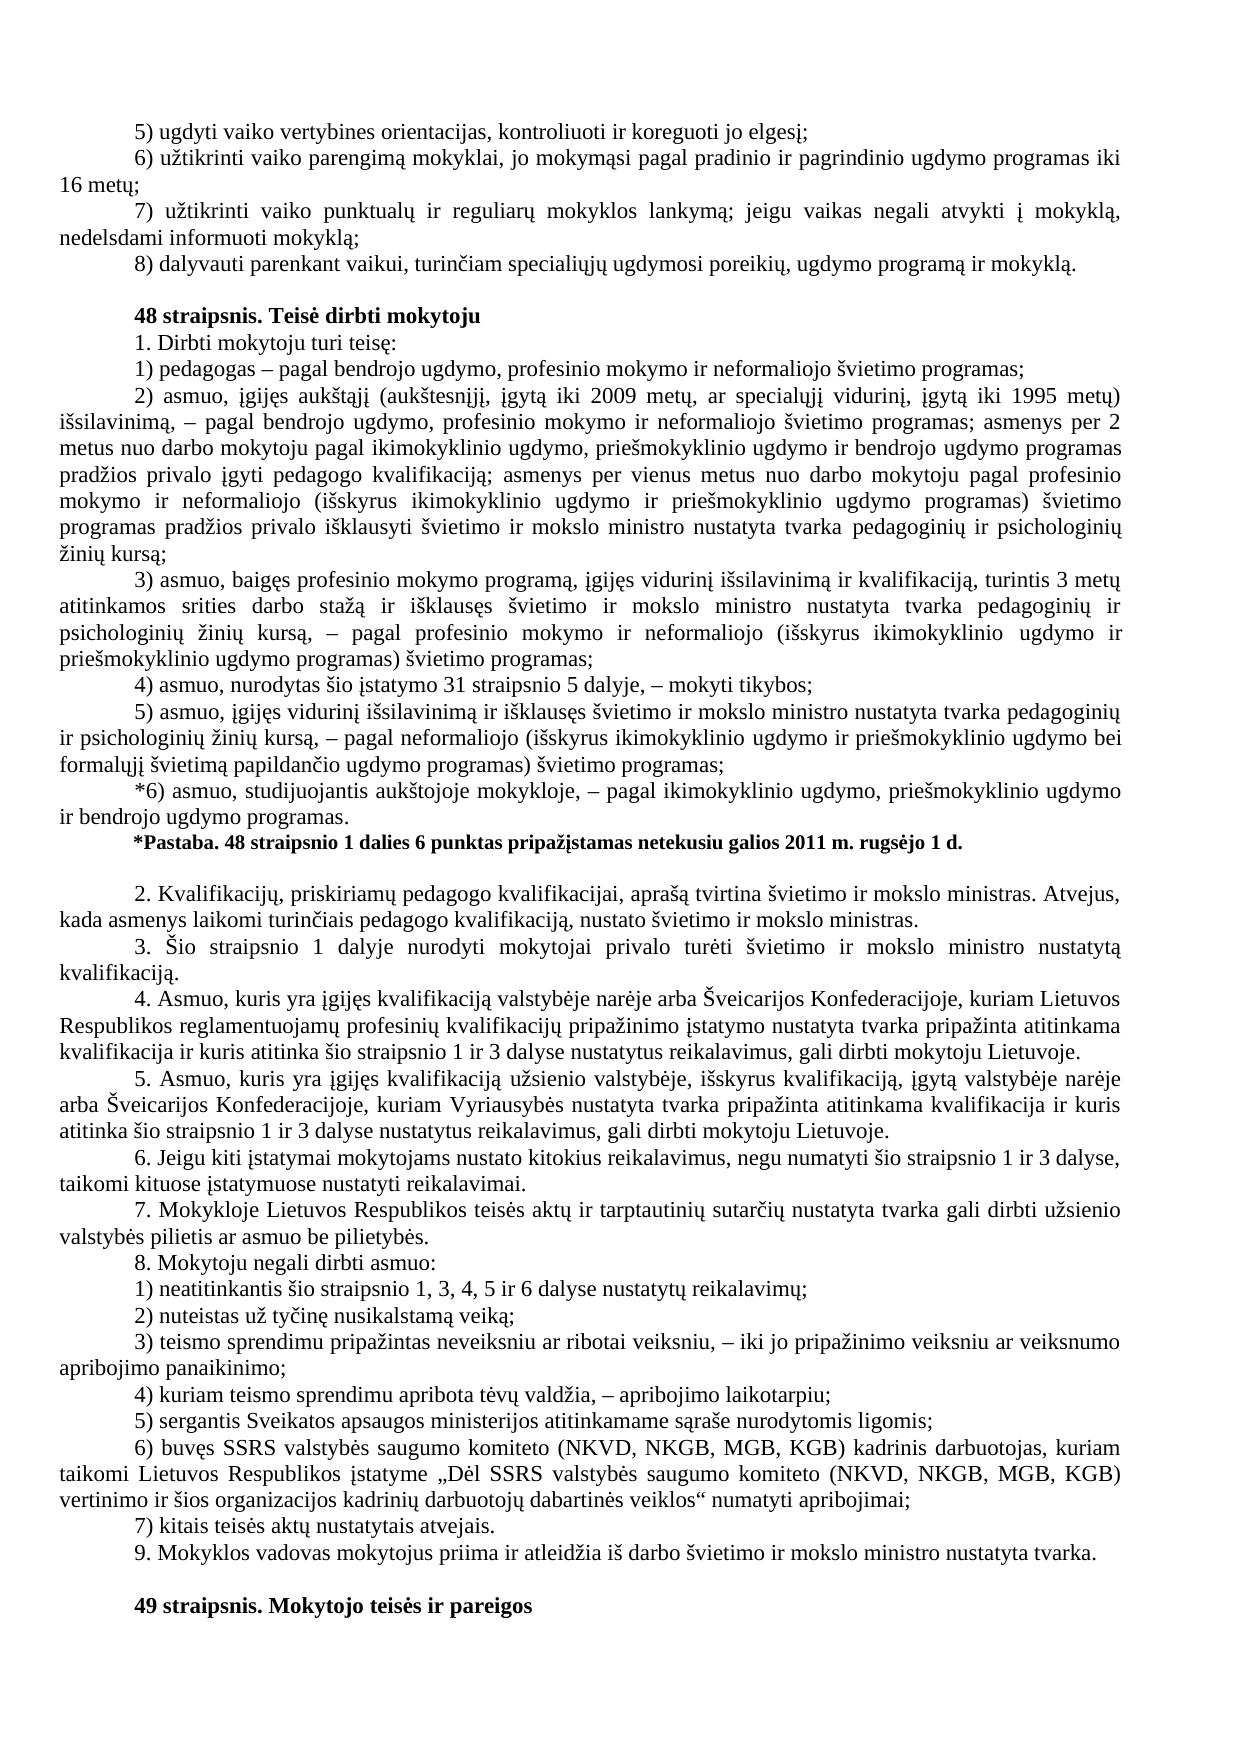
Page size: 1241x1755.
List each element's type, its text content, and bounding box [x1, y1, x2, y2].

text 48 straipsnis. Teisė dirbti mokytoju [59, 303, 1122, 329]
text 5. Asmuo, kuris yra įgijęs kvalifikaciją užsienio valstybėje, išskyrus kvalifikaciją, įgytą valstybėje narėje arba Šveicarijos Konfederacijoje, kuriam Vyriausybės nustatyta tvarka pripažinta atitinkama kvalifikacija ir kuris atitinka šio straipsnio 1 ir 3 dalyse nustatytus reikalavimus, gali dirbti mokytoju Lietuvoje. [59, 1064, 1122, 1144]
text 4) asmuo, nurodytas šio įstatymo 31 straipsnio 5 dalyje, – mokyti tikybos; [59, 672, 1122, 698]
text 2. Kvalifikacijų, priskiriamų pedagogo kvalifikacijai, aprašą tvirtina švietimo ir mokslo ministras. Atvejus, kada asmenys laikomi turinčiais pedagogo kvalifikaciją, nustato švietimo ir mokslo ministras. [59, 880, 1122, 933]
text 5) ugdyti vaiko vertybines orientacijas, kontroliuoti ir koreguoti jo elgesį; [59, 118, 1122, 144]
text 4. Asmuo, kuris yra įgijęs kvalifikaciją valstybėje narėje arba Šveicarijos Konfederacijoje, kuriam Lietuvos Respublikos reglamentuojamų profesinių kvalifikacijų pripažinimo įstatymo nustatyta tvarka pripažinta atitinkama kvalifikacija ir kuris atitinka šio straipsnio 1 ir 3 dalyse nustatytus reikalavimus, gali dirbti mokytoju Lietuvoje. [59, 986, 1122, 1064]
text *Pastaba. 48 straipsnio 1 dalies 6 punktas pripažįstamas netekusiu galios 2011 m. rugsėjo 1 d. [59, 830, 1122, 854]
text 6. Jeigu kiti įstatymai mokytojams nustato kitokius reikalavimus, negu numatyti šio straipsnio 1 ir 3 dalyse, taikomi kituose įstatymuose nustatyti reikalavimai. [59, 1144, 1122, 1196]
text 7. Mokykloje Lietuvos Respublikos teisės aktų ir tarptautinių sutarčių nustatyta tvarka gali dirbti užsienio valstybės pilietis ar asmuo be pilietybės. [59, 1196, 1122, 1249]
text 2) nuteistas už tyčinę nusikalstamą veiką; [59, 1302, 1122, 1328]
text 5) asmuo, įgijęs vidurinį išsilavinimą ir išklausęs švietimo ir mokslo ministro nustatyta tvarka pedagoginių ir psichologinių žinių kursą, – pagal neformaliojo (išskyrus ikimokyklinio ugdymo ir priešmokyklinio ugdymo bei formalųjį švietimą papildančio ugdymo programas) švietimo programas; [59, 698, 1122, 777]
text 1) pedagogas – pagal bendrojo ugdymo, profesinio mokymo ir neformaliojo švietimo programas; [59, 355, 1122, 382]
text 1. Dirbti mokytoju turi teisę: [59, 329, 1122, 355]
text 49 straipsnis. Mokytojo teisės ir pareigos [59, 1592, 1122, 1618]
text 4) kuriam teismo sprendimu apribota tėvų valdžia, – apribojimo laikotarpiu; [59, 1381, 1122, 1407]
text 3) teismo sprendimu pripažintas neveiksniu ar ribotai veiksniu, – iki jo pripažinimo veiksniu ar veiksnumo apribojimo panaikinimo; [59, 1328, 1122, 1381]
text 3. Šio straipsnio 1 dalyje nurodyti mokytojai privalo turėti švietimo ir mokslo ministro nustatytą kvalifikaciją. [59, 933, 1122, 986]
text 5) sergantis Sveikatos apsaugos ministerijos atitinkamame sąraše nurodytomis ligomis; [59, 1407, 1122, 1433]
text 3) asmuo, baigęs profesinio mokymo programą, įgijęs vidurinį išsilavinimą ir kvalifikaciją, turintis 3 metų atitinkamos srities darbo stažą ir išklausęs švietimo ir mokslo ministro nustatyta tvarka pedagoginių ir psichologinių žinių kursą, – pagal profesinio mokymo ir neformaliojo (išskyrus ikimokyklinio ugdymo ir priešmokyklinio ugdymo programas) švietimo programas; [59, 566, 1122, 672]
text 7) kitais teisės aktų nustatytais atvejais. [59, 1513, 1122, 1539]
text 1) neatitinkantis šio straipsnio 1, 3, 4, 5 ir 6 dalyse nustatytų reikalavimų; [59, 1275, 1122, 1302]
text 8) dalyvauti parenkant vaikui, turinčiam specialiųjų ugdymosi poreikių, ugdymo programą ir mokyklą. [59, 250, 1122, 276]
text *6) asmuo, studijuojantis aukštojoje mokykloje, – pagal ikimokyklinio ugdymo, priešmokyklinio ugdymo ir bendrojo ugdymo programas. [59, 777, 1122, 830]
text 6) buvęs SSRS valstybės saugumo komiteto (NKVD, NKGB, MGB, KGB) kadrinis darbuotojas, kuriam taikomi Lietuvos Respublikos įstatyme „Dėl SSRS valstybės saugumo komiteto (NKVD, NKGB, MGB, KGB) vertinimo ir šios organizacijos kadrinių darbuotojų dabartinės veiklos“ numatyti apribojimai; [59, 1433, 1122, 1513]
text 9. Mokyklos vadovas mokytojus priima ir atleidžia iš darbo švietimo ir mokslo ministro nustatyta tvarka. [59, 1539, 1122, 1565]
text 8. Mokytoju negali dirbti asmuo: [59, 1249, 1122, 1275]
text 7) užtikrinti vaiko punktualų ir reguliarų mokyklos lankymą; jeigu vaikas negali atvykti į mokyklą, nedelsdami informuoti mokyklą; [59, 197, 1122, 250]
text 6) užtikrinti vaiko parengimą mokyklai, jo mokymąsi pagal pradinio ir pagrindinio ugdymo programas iki 16 metų; [59, 144, 1122, 197]
text 2) asmuo, įgijęs aukštąjį (aukštesnįjį, įgytą iki 2009 metų, ar specialųjį vidurinį, įgytą iki 1995 metų) išsilavinimą, – pagal bendrojo ugdymo, profesinio mokymo ir neformaliojo švietimo programas; asmenys per 2 metus nuo darbo mokytoju pagal ikimokyklinio ugdymo, priešmokyklinio ugdymo ir bendrojo ugdymo programas pradžios privalo įgyti pedagogo kvalifikaciją; asmenys per vienus metus nuo darbo mokytoju pagal profesinio mokymo ir neformaliojo (išskyrus ikimokyklinio ugdymo ir priešmokyklinio ugdymo programas) švietimo programas pradžios privalo išklausyti švietimo ir mokslo ministro nustatyta tvarka pedagoginių ir psichologinių žinių kursą; [59, 382, 1122, 566]
